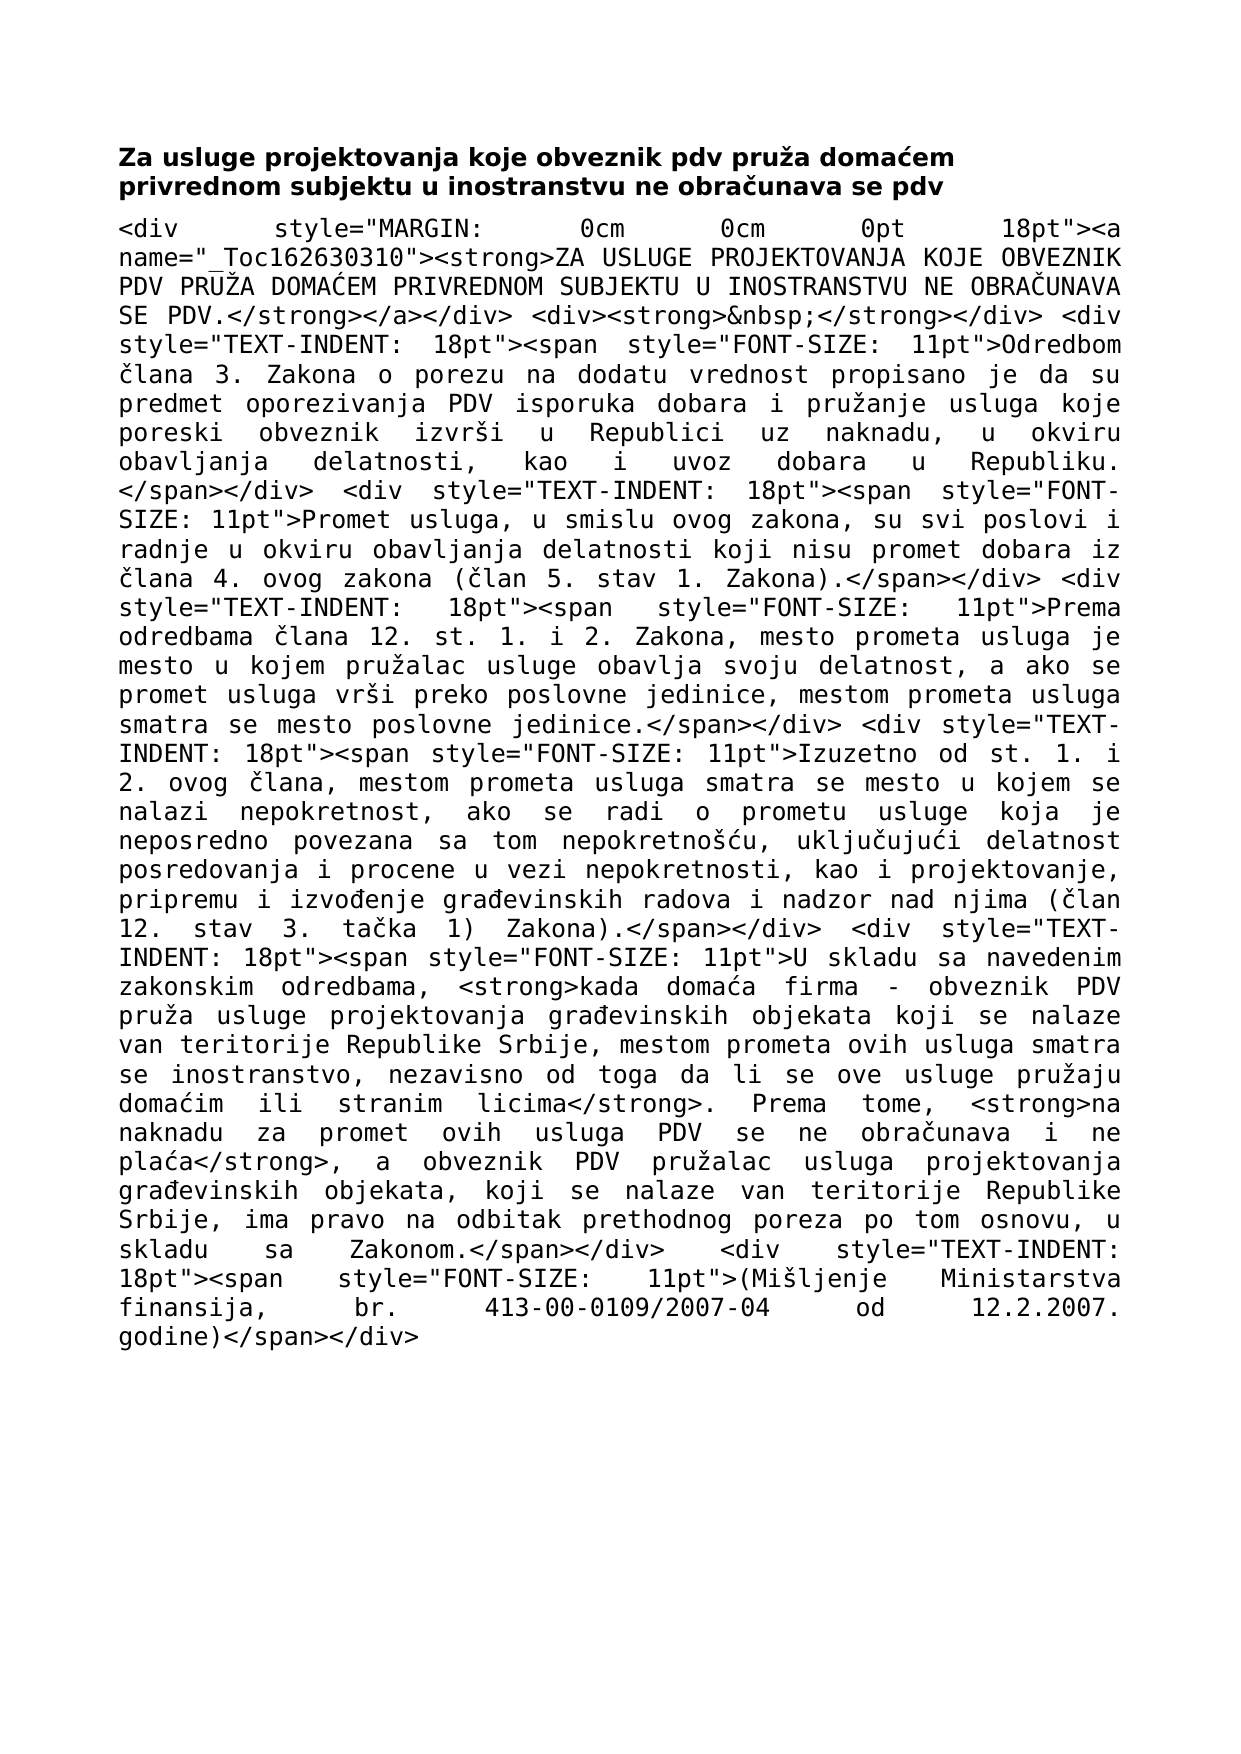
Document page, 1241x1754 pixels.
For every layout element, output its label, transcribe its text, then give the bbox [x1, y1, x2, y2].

text <div style="MARGIN: 0cm 0cm 0pt 18pt"><a name="_Toc162630310"><strong>ZA USLUGE PROJEKTOVANJA KOJE OBVEZNIK PDV PRUŽA DOMAĆEM PRIVREDNOM SUBJEKTU U INOSTRANSTVU NE OBRAČUNAVA SE PDV.</strong></a></div> <div><strong>&nbsp;</strong></div> <div style="TEXT-INDENT: 18pt"><span style="FONT-SIZE: 11pt">Odredbom člana 3. Zakona o porezu na dodatu vrednost propisano je da su predmet oporezivanja PDV isporuka dobara i pružanje usluga koje poreski obveznik izvrši u Republici uz naknadu, u okviru obavljanja delatnosti, kao i uvoz dobara u Republiku. </span></div> <div style="TEXT-INDENT: 18pt"><span style="FONT-SIZE: 11pt">Promet usluga, u smislu ovog zakona, su svi poslovi i radnje u okviru obavljanja delatnosti koji nisu promet dobara iz člana 4. ovog zakona (član 5. stav 1. Zakona).</span></div> <div style="TEXT-INDENT: 18pt"><span style="FONT-SIZE: 11pt">Prema odredbama člana 12. st. 1. i 2. Zakona, mesto prometa usluga je mesto u kojem pružalac usluge obavlja svoju delatnost, a ako se promet usluga vrši preko poslovne jedinice, mestom prometa usluga smatra se mesto poslovne jedinice.</span></div> <div style="TEXT-INDENT: 18pt"><span style="FONT-SIZE: 11pt">Izuzetno od st. 1. i 2. ovog člana, mestom prometa usluga smatra se mesto u kojem se nalazi nepokretnost, ako se radi o prometu usluge koja je neposredno povezana sa tom nepokretnošću, uključujući delatnost posredovanja i procene u vezi nepokretnosti, kao i projektovanje, pripremu i izvođenje građevinskih radova i nadzor nad njima (član 12. stav 3. tačka 1) Zakona).</span></div> <div style="TEXT-INDENT: 18pt"><span style="FONT-SIZE: 11pt">U skladu sa navedenim zakonskim odredbama, <strong>kada domaća firma - obveznik PDV pruža usluge projektovanja građevinskih objekata koji se nalaze van teritorije Republike Srbije, mestom prometa ovih usluga smatra se inostranstvo, nezavisno od toga da li se ove usluge pružaju domaćim ili stranim licima</strong>. Prema tome, <strong>na naknadu za promet ovih usluga PDV se ne obračunava i ne plaća</strong>, a obveznik PDV pružalac usluga projektovanja građevinskih objekata, koji se nalaze van teritorije Republike Srbije, ima pravo na odbitak prethodnog poreza po tom osnovu, u skladu sa Zakonom.</span></div> <div style="TEXT-INDENT: 18pt"><span style="FONT-SIZE: 11pt">(Mišljenje Ministarstva finansija, br. 413-00-0109/2007-04 od 12.2.2007. godine)</span></div> [118, 214, 1122, 1351]
subtitle Za usluge projektovanja koje obveznik pdv pruža domaćem privrednom subjektu u inostranstvu ne obračunava se pdv [118, 143, 1122, 201]
